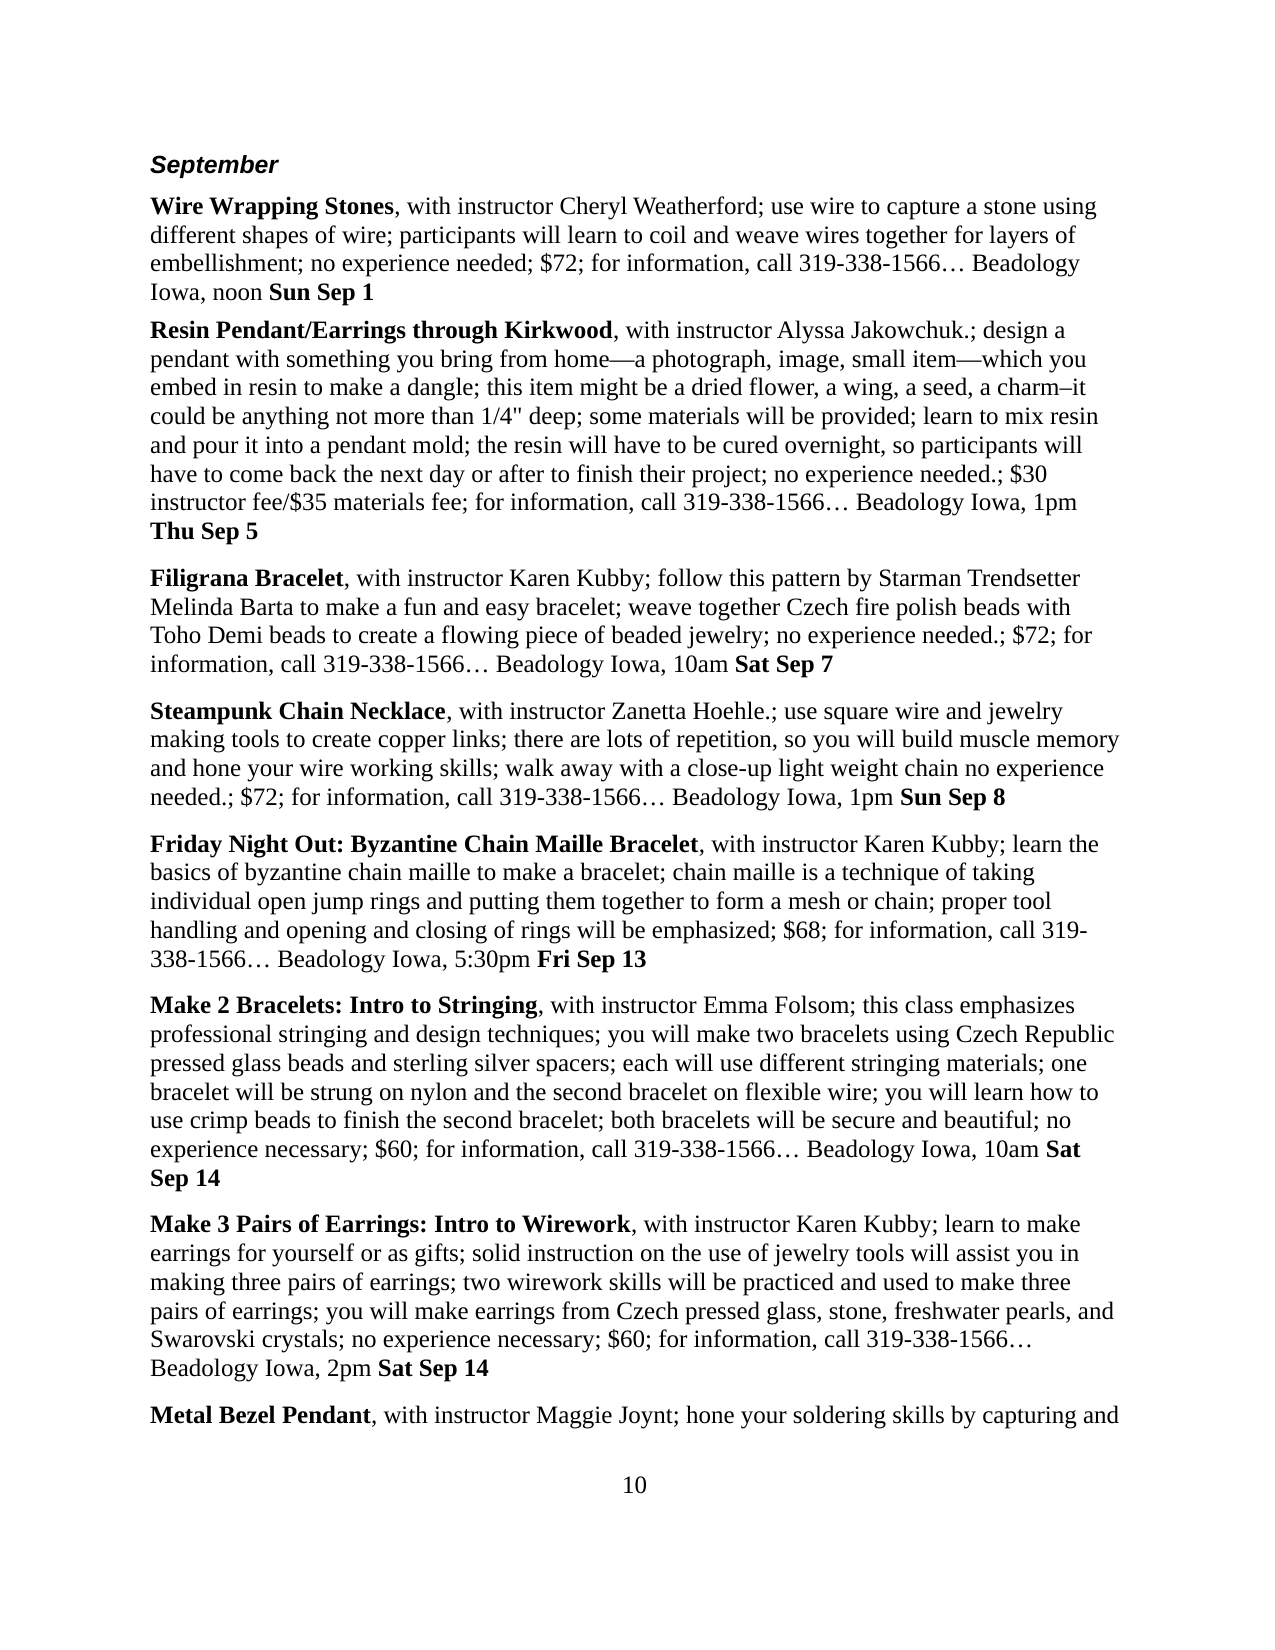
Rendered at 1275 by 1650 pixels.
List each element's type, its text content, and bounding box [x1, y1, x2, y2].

text Resin Pendant/Earrings through Kirkwood, with instructor Alyssa Jakowchuk.; design a pendant with something you bring from home—a photograph, image, small item—which you embed in resin to make a dangle; this item might be a dried flower, a wing, a seed, a charm–it could be anything not more than 1/4" deep; some materials will be provided; learn to mix resin and pour it into a pendant mold; the resin will have to be cured overnight, so participants will have to come back the next day or after to finish their project; no experience needed.; $30 instructor fee/$35 materials fee; for information, call 319-338-1566… Beadology Iowa, 1pm Thu Sep 5 [150, 315, 1125, 545]
text Steampunk Chain Necklace, with instructor Zanetta Hoehle.; use square wire and jewelry making tools to create copper links; there are lots of repetition, so you will build muscle memory and hone your wire working skills; walk away with a close-up light weight chain no experience needed.; $72; for information, call 319-338-1566… Beadology Iowa, 1pm Sun Sep 8 [150, 696, 1125, 811]
text Make 2 Bracelets: Intro to Stringing, with instructor Emma Folsom; this class emphasizes professional stringing and design techniques; you will make two bracelets using Czech Republic pressed glass beads and sterling silver spacers; each will use different stringing materials; one bracelet will be strung on nylon and the second bracelet on flexible wire; you will learn how to use crimp beads to finish the second bracelet; both bracelets will be secure and beautiful; no experience necessary; $60; for information, call 319-338-1566… Beadology Iowa, 10am Sat Sep 14 [150, 990, 1125, 1192]
text Metal Bezel Pendant, with instructor Maggie Joynt; hone your soldering skills by capturing and [150, 1400, 1125, 1429]
text Friday Night Out: Byzantine Chain Maille Bracelet, with instructor Karen Kubby; learn the basics of byzantine chain maille to make a bracelet; chain maille is a technique of taking individual open jump rings and putting them together to form a mesh or chain; proper tool handling and opening and closing of rings will be emphasized; $68; for information, call 319-338-1566… Beadology Iowa, 5:30pm Fri Sep 13 [150, 829, 1125, 972]
text Make 3 Pairs of Earrings: Intro to Wirework, with instructor Karen Kubby; learn to make earrings for yourself or as gifts; solid instruction on the use of jewelry tools will assist you in making three pairs of earrings; two wirework skills will be practiced and used to make three pairs of earrings; you will make earrings from Czech pressed glass, stone, freshwater pearls, and Swarovski crystals; no experience necessary; $60; for information, call 319-338-1566… Beadology Iowa, 2pm Sat Sep 14 [150, 1209, 1125, 1382]
subtitle September [150, 150, 1125, 178]
text Filigrana Bracelet, with instructor Karen Kubby; follow this pattern by Starman Trendsetter Melinda Barta to make a fun and easy bracelet; weave together Czech fire polish beads with Toho Demi beads to create a flowing piece of beaded jewelry; no experience needed.; $72; for information, call 319-338-1566… Beadology Iowa, 10am Sat Sep 7 [150, 563, 1125, 678]
text Wire Wrapping Stones, with instructor Cheryl Weatherford; use wire to capture a stone using different shapes of wire; participants will learn to coil and weave wires together for layers of embellishment; no experience needed; $72; for information, call 319-338-1566… Beadology Iowa, noon Sun Sep 1 [150, 191, 1125, 306]
